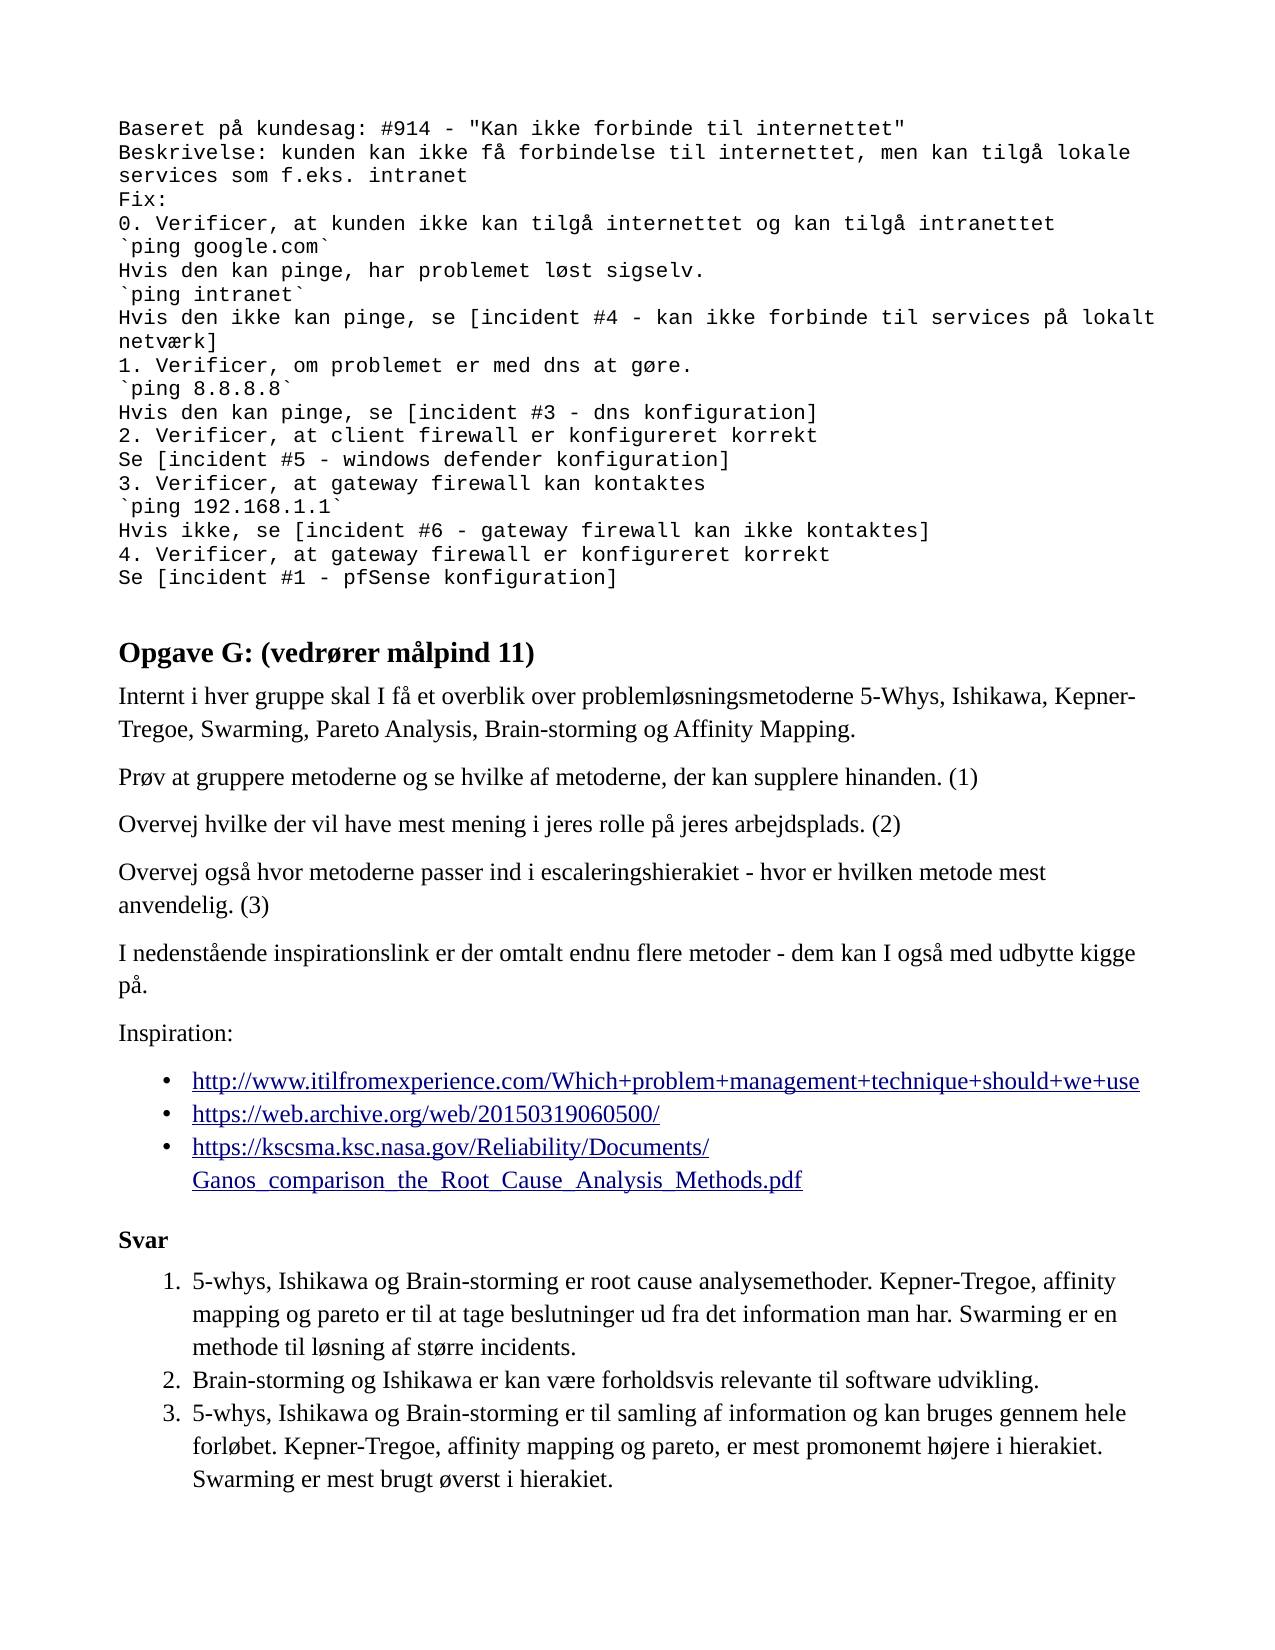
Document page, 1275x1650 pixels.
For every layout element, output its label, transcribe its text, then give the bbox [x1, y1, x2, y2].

list https://web.archive.org/web/20150319060500/ [162, 1099, 1157, 1128]
text 4. Verificer, at gateway firewall er konfigureret korrekt [118, 544, 1157, 567]
text Hvis ikke, se [incident #6 - gateway firewall kan ikke kontaktes] [118, 520, 1157, 544]
list 5-whys, Ishikawa og Brain-storming er root cause analysemethoder. Kepner-Tregoe, affinity mapping og pareto er til at tage beslutninger ud fra det information man har. Swarming er en methode til løsning af større incidents. [162, 1266, 1157, 1361]
text Overvej også hvor metoderne passer ind i escaleringshierakiet - hvor er hvilken metode mest anvendelig. (3) [118, 857, 1157, 919]
text 1. Verificer, om problemet er med dns at gøre. [118, 354, 1157, 378]
text `ping intranet` [118, 284, 1157, 307]
list Brain-storming og Ishikawa er kan være forholdsvis relevante til software udvikling. [162, 1365, 1157, 1394]
text 0. Verificer, at kunden ikke kan tilgå internettet og kan tilgå intranettet [118, 213, 1157, 236]
text 2. Verificer, at client firewall er konfigureret korrekt [118, 426, 1157, 449]
text Inspiration: [118, 1018, 1157, 1047]
text Fix: [118, 189, 1157, 213]
text Overvej hvilke der vil have mest mening i jeres rolle på jeres arbejdsplads. (2) [118, 809, 1157, 838]
text Prøv at gruppere metoderne og se hvilke af metoderne, der kan supplere hinanden. (1) [118, 762, 1157, 791]
text `ping 192.168.1.1` [118, 496, 1157, 520]
text Hvis den kan pinge, har problemet løst sigselv. [118, 260, 1157, 284]
text Internt i hver gruppe skal I få et overblik over problemløsningsmetoderne 5-Whys, Ishikawa, Kepner- Tregoe, Swarming, Pareto Analysis, Brain-storming og Affinity Mapping. [118, 681, 1157, 743]
text Se [incident #5 - windows defender konfiguration] [118, 449, 1157, 473]
text `ping google.com` [118, 236, 1157, 260]
list http://www.itilfromexperience.com/Which+problem+management+technique+should+we+use [162, 1066, 1157, 1094]
text I nedenstående inspirationslink er der omtalt endnu flere metoder - dem kan I også med udbytte kigge på. [118, 938, 1157, 999]
text Beskrivelse: kunden kan ikke få forbindelse til internettet, men kan tilgå lokale services som f.eks. intranet [118, 142, 1157, 189]
text `ping 8.8.8.8` [118, 378, 1157, 402]
text Baseret på kundesag: #914 - "Kan ikke forbinde til internettet" [118, 118, 1157, 142]
subtitle Opgave G: (vedrører målpind 11) [118, 635, 1157, 669]
text Hvis den ikke kan pinge, se [incident #4 - kan ikke forbinde til services på lokalt netværk] [118, 307, 1157, 354]
text 3. Verificer, at gateway firewall kan kontaktes [118, 473, 1157, 496]
text Se [incident #1 - pfSense konfiguration] [118, 567, 1157, 591]
subtitle Svar [118, 1225, 1157, 1254]
list 5-whys, Ishikawa og Brain-storming er til samling af information og kan bruges gennem hele forløbet. Kepner-Tregoe, affinity mapping og pareto, er mest promonemt højere i hierakiet. Swarming er mest brugt øverst i hierakiet. [162, 1398, 1157, 1493]
list https://kscsma.ksc.nasa.gov/Reliability/Documents/Ganos_comparison_the_Root_Cause_Analysis_Methods.pdf [162, 1132, 1157, 1194]
text Hvis den kan pinge, se [incident #3 - dns konfiguration] [118, 402, 1157, 426]
